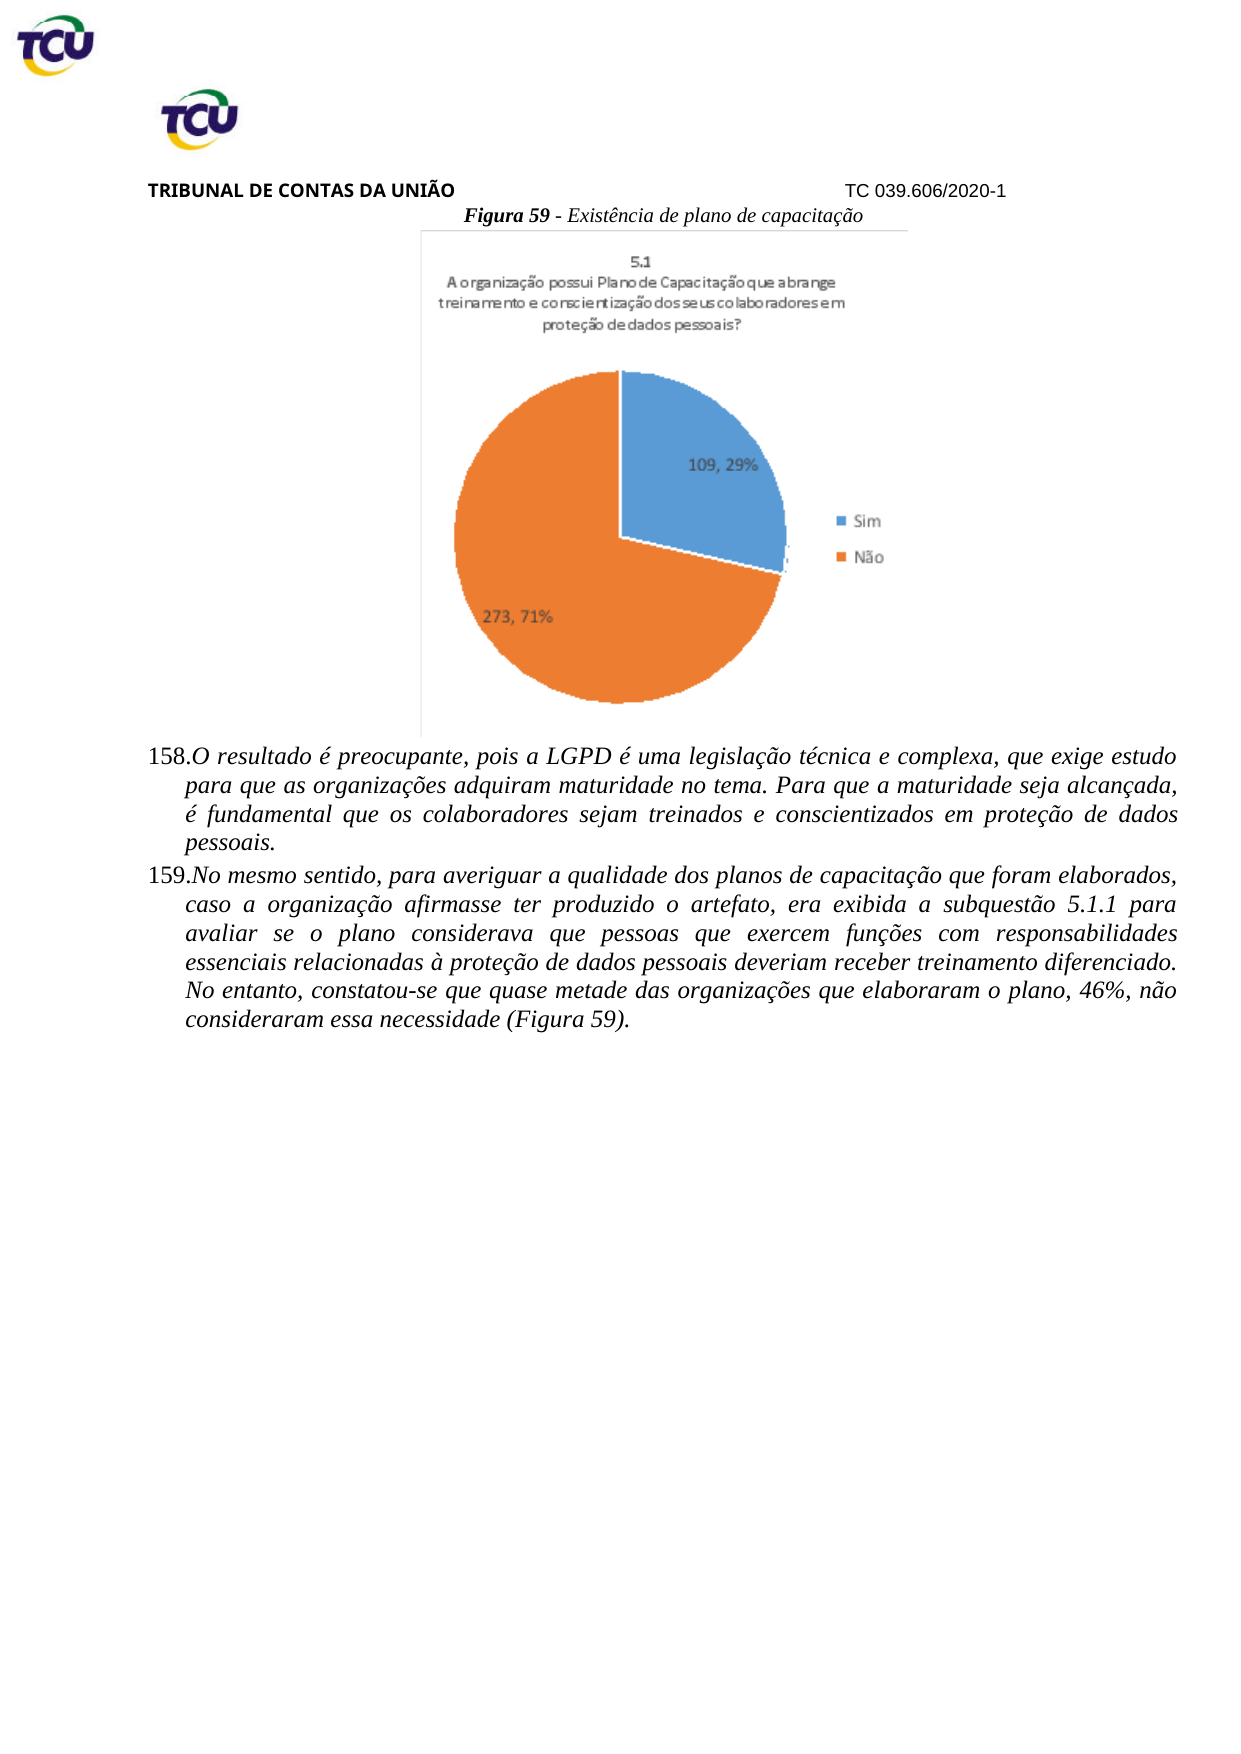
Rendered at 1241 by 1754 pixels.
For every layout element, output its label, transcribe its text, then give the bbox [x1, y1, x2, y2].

text Figura 59 - Existência de plano de capacitação [148, 202, 1181, 227]
list O resultado é preocupante, pois a LGPD é uma legislação técnica e complexa, que exige estudo para que as organizações adquiram maturidade no tema. Para que a maturidade seja alcançada, é fundamental que os colaboradores sejam treinados e conscientizados em proteção de dados pessoais. [148, 741, 1181, 856]
picture [420, 230, 909, 737]
list No mesmo sentido, para averiguar a qualidade dos planos de capacitação que foram elaborados, caso a organização afirmasse ter produzido o artefato, era exibida a subquestão 5.1.1 para avaliar se o plano considerava que pessoas que exercem funções com responsabilidades essenciais relacionadas à proteção de dados pessoais deveriam receber treinamento diferenciado. No entanto, constatou-se que quase metade das organizações que elaboraram o plano, 46%, não consideraram essa necessidade (Figura 59). [148, 860, 1181, 1033]
